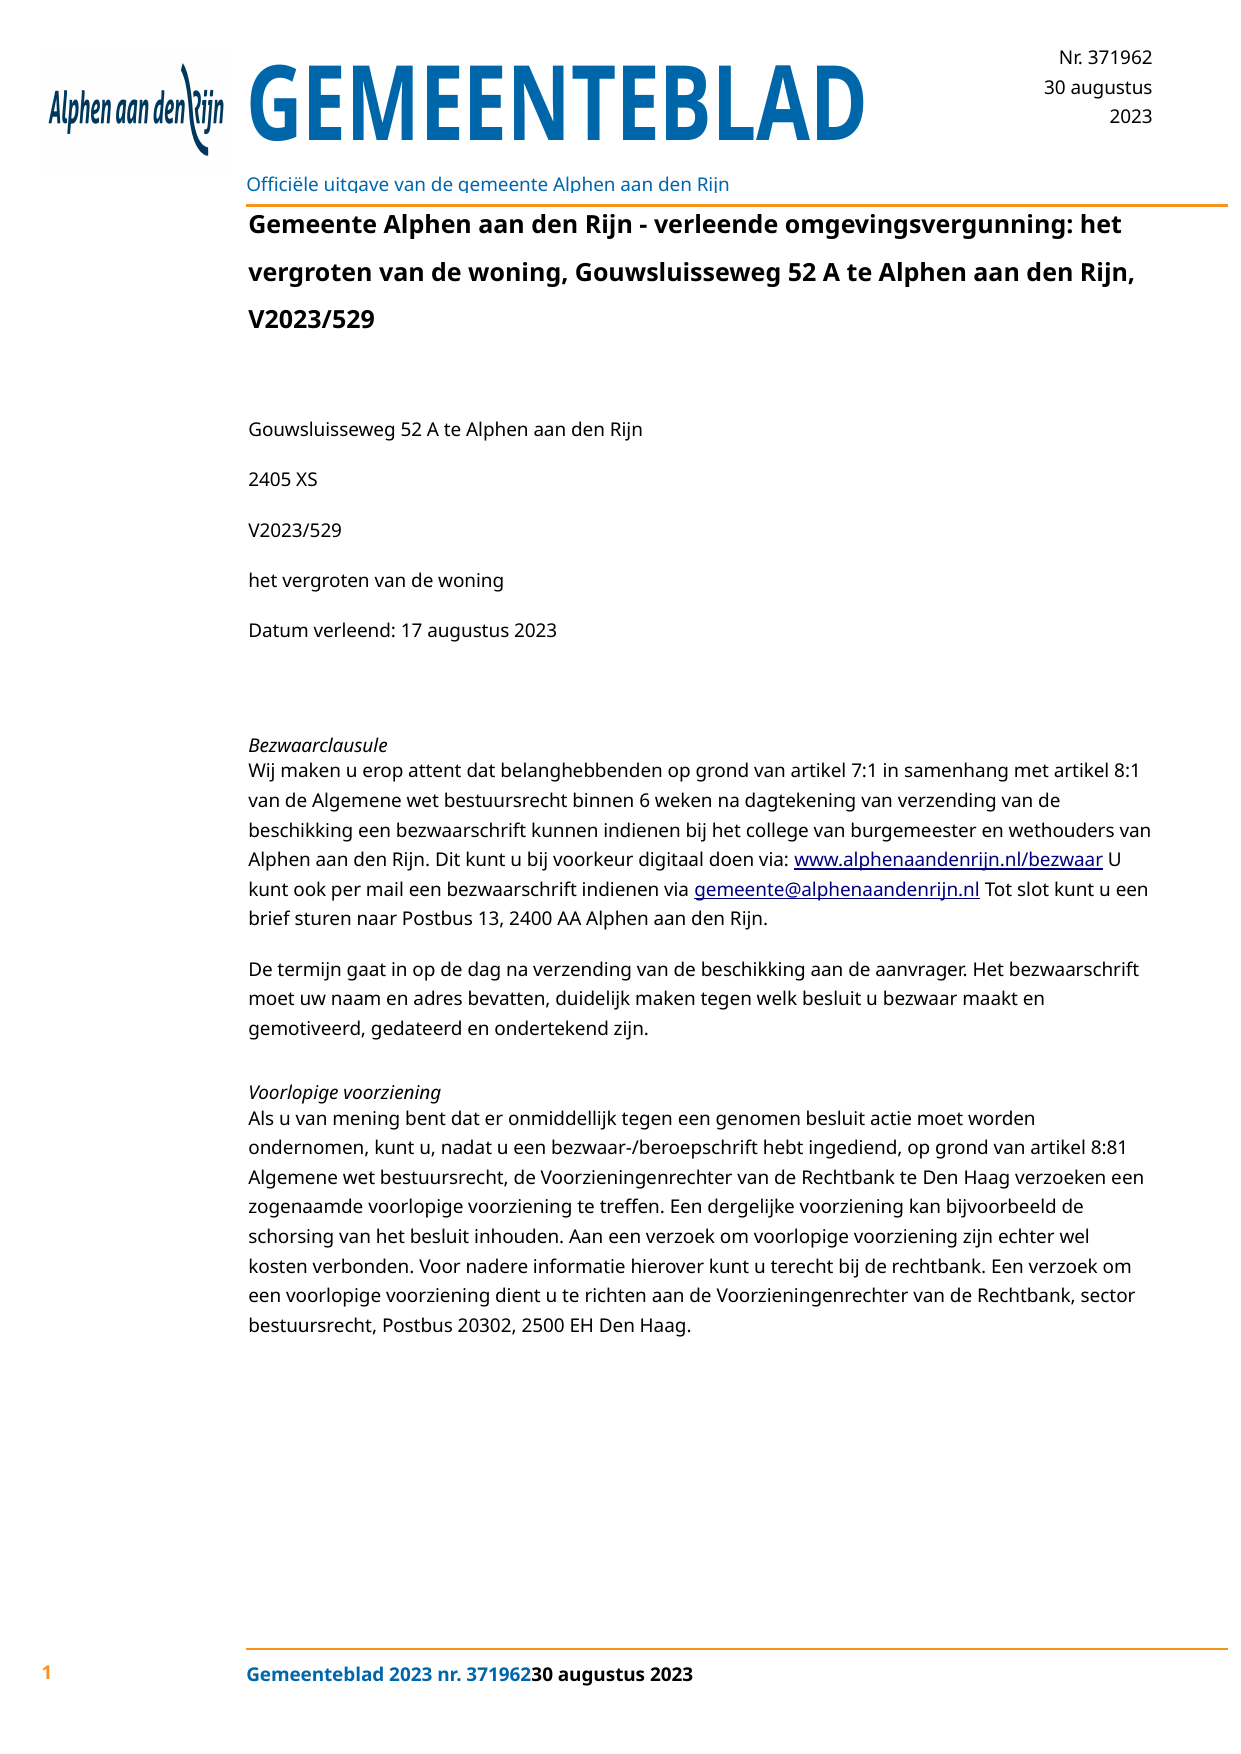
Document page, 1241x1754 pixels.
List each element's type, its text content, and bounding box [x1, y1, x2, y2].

text Als u van mening bent dat er onmiddellijk tegen een genomen besluit actie moet worden ondernomen, kunt u, nadat u een bezwaar-/beroepschrift hebt ingediend, op grond van artikel 8:81 Algemene wet bestuursrecht, de Voorzieningenrechter van de Rechtbank te Den Haag verzoeken een zogenaamde voorlopige voorziening te treffen. Een dergelijke voorziening kan bijvoorbeeld de schorsing van het besluit inhouden. Aan een verzoek om voorlopige voorziening zijn echter wel kosten verbonden. Voor nadere informatie hierover kunt u terecht bij de rechtbank. Een verzoek om een voorlopige voorziening dient u te richten aan de Voorzieningenrechter van de Rechtbank, sector bestuursrecht, Postbus 20302, 2500 EH Den Haag. [248, 1105, 1152, 1338]
text V2023/529 [248, 517, 1152, 542]
text Bezwaarclausule [248, 732, 1152, 758]
text Voorlopige voorziening [248, 1079, 1152, 1105]
text 2405 XS [248, 466, 1152, 492]
text De termijn gaat in op de dag na verzending van de beschikking aan de aanvrager. Het bezwaarschrift moet uw naam en adres bevatten, duidelijk maken tegen welk besluit u bezwaar maakt en gemotiveerd, gedateerd en ondertekend zijn. [248, 956, 1152, 1041]
text Gemeente Alphen aan den Rijn - verleende omgevingsvergunning: het vergroten van de woning, Gouwsluisseweg 52 A te Alphen aan den Rijn, V2023/529 [248, 207, 1152, 336]
text Gouwsluisseweg 52 A te Alphen aan den Rijn [248, 416, 1152, 442]
text Wij maken u erop attent dat belanghebbenden op grond van artikel 7:1 in samenhang met artikel 8:1 van de Algemene wet bestuursrecht binnen 6 weken na dagtekening van verzending van de beschikking een bezwaarschrift kunnen indienen bij het college van burgemeester en wethouders van Alphen aan den Rijn. Dit kunt u bij voorkeur digitaal doen via: www.alphenaandenrijn.nl/bezwaar U kunt ook per mail een bezwaarschrift indienen via gemeente@alphenaandenrijn.nl Tot slot kunt u een brief sturen naar Postbus 13, 2400 AA Alphen aan den Rijn. [248, 758, 1152, 931]
text Datum verleend: 17 augustus 2023 [248, 618, 1152, 643]
text het vergroten van de woning [248, 567, 1152, 593]
picture [41, 47, 231, 172]
